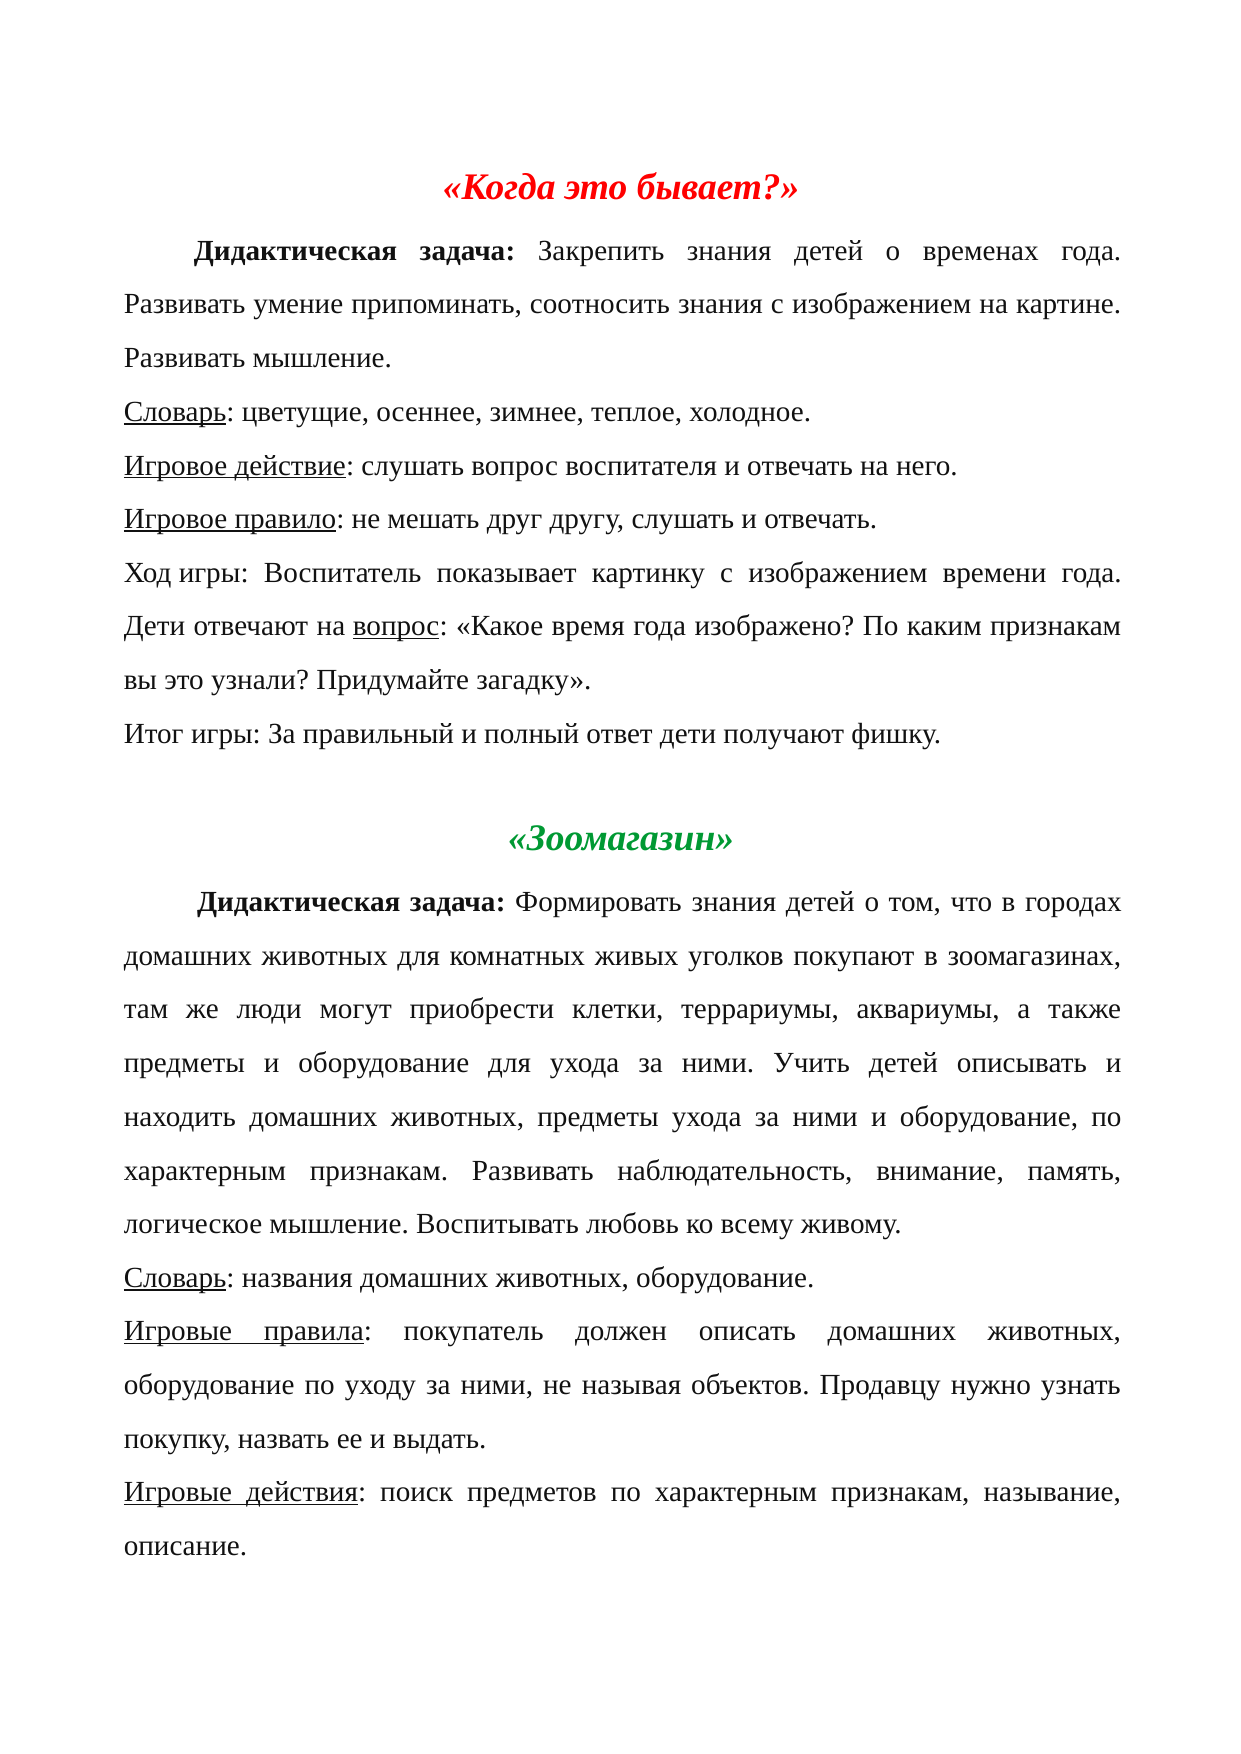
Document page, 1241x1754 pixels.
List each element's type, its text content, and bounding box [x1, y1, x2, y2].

text Игровые действия: поиск предметов по характерным признакам, называние, описание. [123, 1474, 1122, 1562]
text «Когда это бывает?» [123, 164, 1122, 207]
text Ход игры: Воспитатель показывает картинку с изображением времени года. Дети отвечают на вопрос: «Какое время года изображено? По каким признакам вы это узнали? Придумайте загадку». [123, 555, 1122, 696]
text Игровое правило: не мешать друг другу, слушать и отвечать. [123, 501, 1122, 535]
text Словарь: цветущие, осеннее, зимнее, теплое, холодное. [123, 394, 1122, 427]
text Словарь: названия домашних животных, оборудование. [123, 1260, 1122, 1293]
text Игровые правила: покупатель должен описать домашних животных, оборудование по уходу за ними, не называя объектов. Продавцу нужно узнать покупку, назвать ее и выдать. [123, 1313, 1122, 1454]
text Дидактическая задача: Формировать знания детей о том, что в городах домашних животных для комнатных живых уголков покупают в зоомагазинах, там же люди могут приобрести клетки, террариумы, аквариумы, а также предметы и оборудование для ухода за ними. Учить детей описывать и находить домашних животных, предметы ухода за ними и оборудование, по характерным признакам. Развивать наблюдательность, внимание, память, логическое мышление. Воспитывать любовь ко всему живому. [123, 884, 1122, 1240]
text Игровое действие: слушать вопрос воспитателя и отвечать на него. [123, 448, 1122, 481]
text Дидактическая задача: Закрепить знания детей о временах года. Развивать умение припоминать, соотносить знания с изображением на картине. Развивать мышление. [123, 233, 1122, 374]
text Итог игры: За правильный и полный ответ дети получают фишку. [123, 716, 1122, 749]
text «Зоомагазин» [123, 815, 1122, 858]
